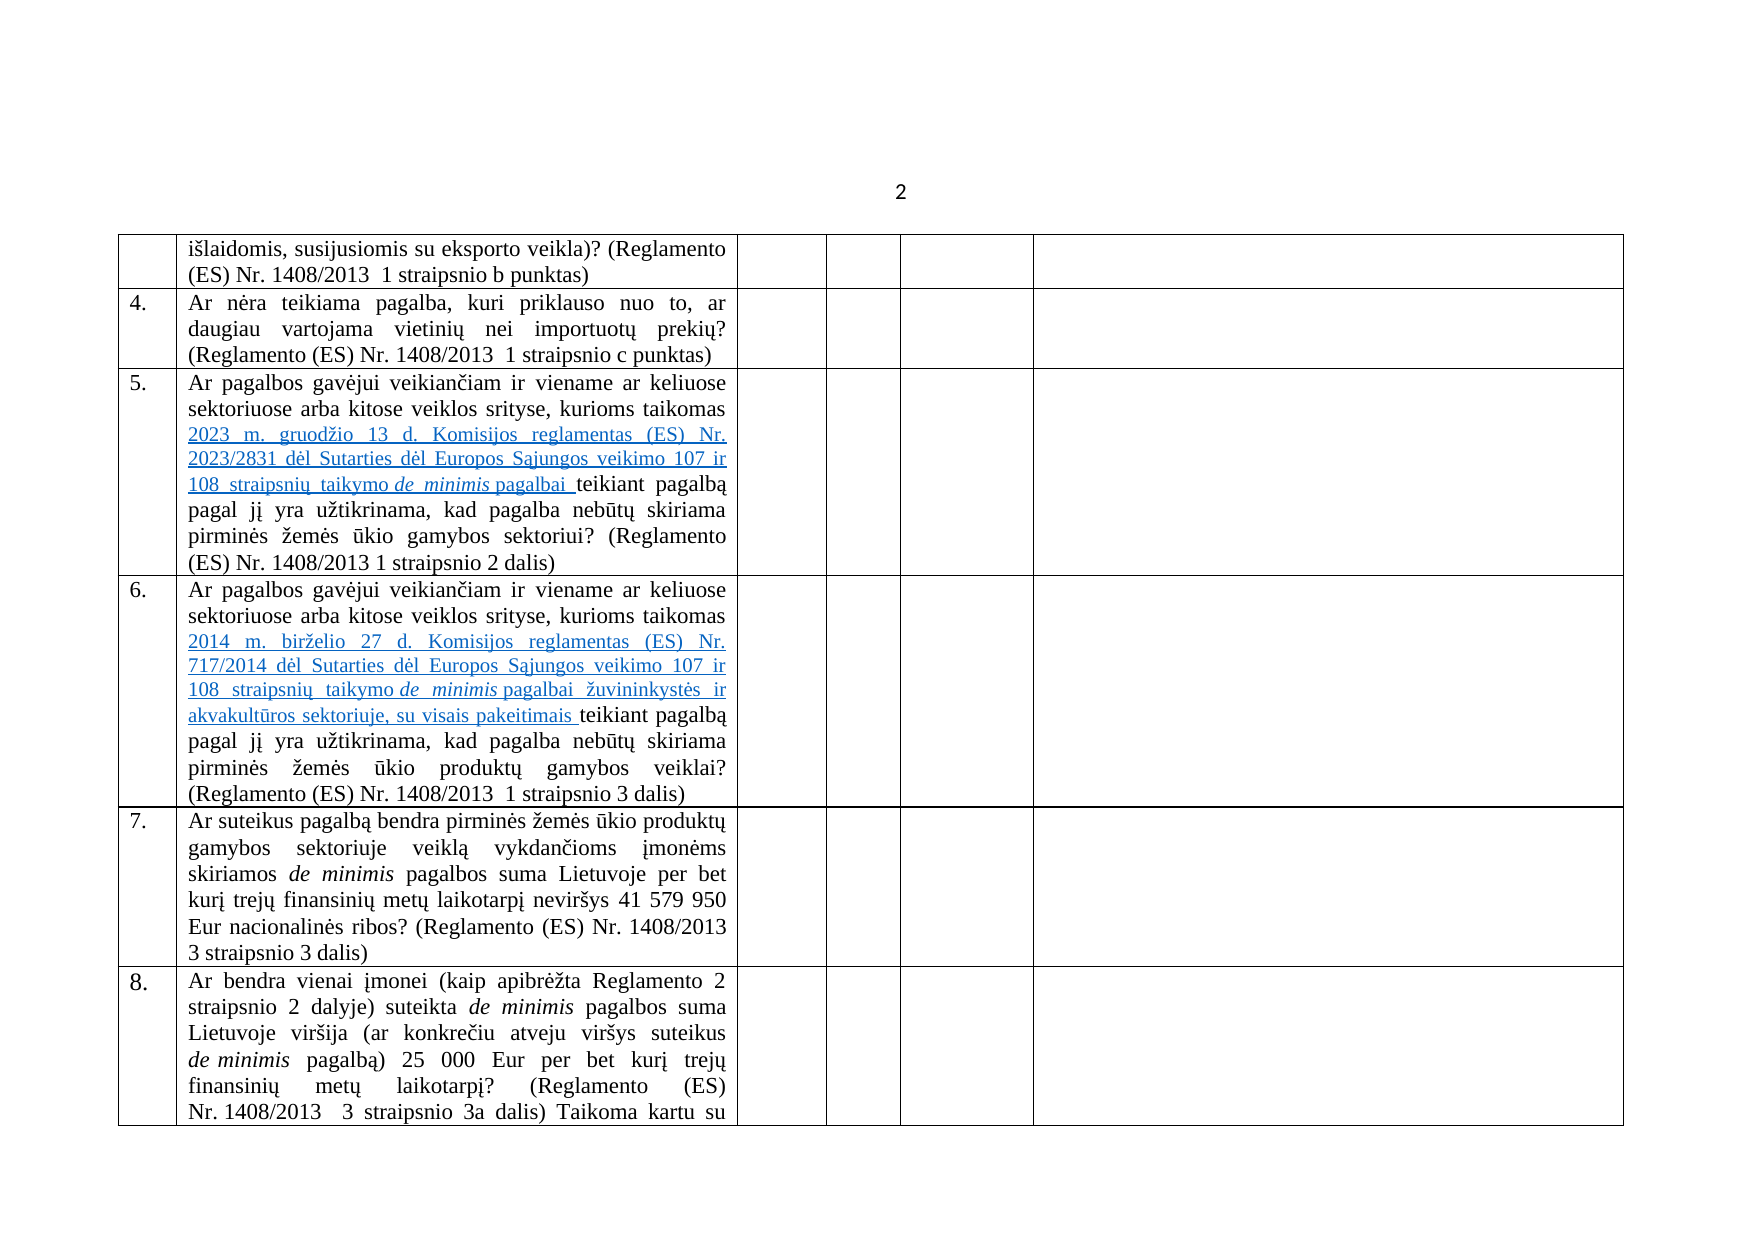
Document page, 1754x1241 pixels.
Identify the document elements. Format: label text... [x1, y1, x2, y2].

table_cell 8. [119, 967, 176, 1125]
table_cell [738, 808, 826, 966]
table_cell [901, 576, 1033, 806]
table_cell [738, 369, 826, 575]
table_cell [827, 235, 900, 288]
table_cell [901, 235, 1033, 288]
table_cell [119, 235, 176, 288]
table_cell [901, 808, 1033, 966]
table_cell 5. [119, 369, 176, 575]
table_cell [827, 576, 900, 806]
table_cell [738, 289, 826, 368]
table_cell Ar suteikus pagalbą bendra pirminės žemės ūkio produktų gamybos sektoriuje veiklą vykdančioms įmonėms skiriamos de minimis pagalbos suma Lietuvoje per bet kurį trejų finansinių metų laikotarpį neviršys 41 579 950 Eur nacionalinės ribos? (Reglamento (ES) Nr. 1408/2013 3 straipsnio 3 dalis) [177, 808, 737, 966]
table_cell 4. [119, 289, 176, 368]
table_cell Ar bendra vienai įmonei (kaip apibrėžta Reglamento 2 straipsnio 2 dalyje) suteikta de minimis pagalbos suma Lietuvoje viršija (ar konkrečiu atveju viršys suteikus de minimis pagalbą) 25 000 Eur per bet kurį trejų finansinių metų laikotarpį? (Reglamento (ES) Nr. 1408/2013 3 straipsnio 3a dalis) Taikoma kartu su [177, 967, 737, 1125]
table_cell [738, 576, 826, 806]
table_cell [1034, 808, 1623, 966]
table_cell [1034, 289, 1623, 368]
table_cell [901, 289, 1033, 368]
table_cell [827, 369, 900, 575]
table_cell [827, 289, 900, 368]
table_cell Ar pagalbos gavėjui veikiančiam ir viename ar keliuose sektoriuose arba kitose veiklos srityse, kurioms taikomas 2023 m. gruodžio 13 d. Komisijos reglamentas (ES) Nr. 2023/2831 dėl Sutarties dėl Europos Sąjungos veikimo 107 ir 108 straipsnių taikymo de minimis pagalbai teikiant pagalbą pagal jį yra užtikrinama, kad pagalba nebūtų skiriama pirminės žemės ūkio gamybos sektoriui? (Reglamento (ES) Nr. 1408/2013 1 straipsnio 2 dalis) [177, 369, 737, 575]
table_cell [827, 967, 900, 1125]
table_cell [738, 967, 826, 1125]
table_cell [1034, 576, 1623, 806]
table_cell [738, 235, 826, 288]
table_cell [901, 967, 1033, 1125]
table_cell [827, 808, 900, 966]
table_cell [1034, 369, 1623, 575]
table_cell 6. [119, 576, 176, 806]
table_cell išlaidomis, susijusiomis su eksporto veikla)? (Reglamento (ES) Nr. 1408/2013 1 straipsnio b punktas) [177, 235, 737, 288]
table_cell Ar nėra teikiama pagalba, kuri priklauso nuo to, ar daugiau vartojama vietinių nei importuotų prekių? (Reglamento (ES) Nr. 1408/2013 1 straipsnio c punktas) [177, 289, 737, 368]
table_cell [1034, 967, 1623, 1125]
table_cell Ar pagalbos gavėjui veikiančiam ir viename ar keliuose sektoriuose arba kitose veiklos srityse, kurioms taikomas 2014 m. birželio 27 d. Komisijos reglamentas (ES) Nr. 717/2014 dėl Sutarties dėl Europos Sąjungos veikimo 107 ir 108 straipsnių taikymo de minimis pagalbai žuvininkystės ir akvakultūros sektoriuje, su visais pakeitimais teikiant pagalbą pagal jį yra užtikrinama, kad pagalba nebūtų skiriama pirminės žemės ūkio produktų gamybos veiklai? (Reglamento (ES) Nr. 1408/2013 1 straipsnio 3 dalis) [177, 576, 737, 806]
table_cell [1034, 235, 1623, 288]
table_cell 7. [119, 808, 176, 966]
table_cell [901, 369, 1033, 575]
